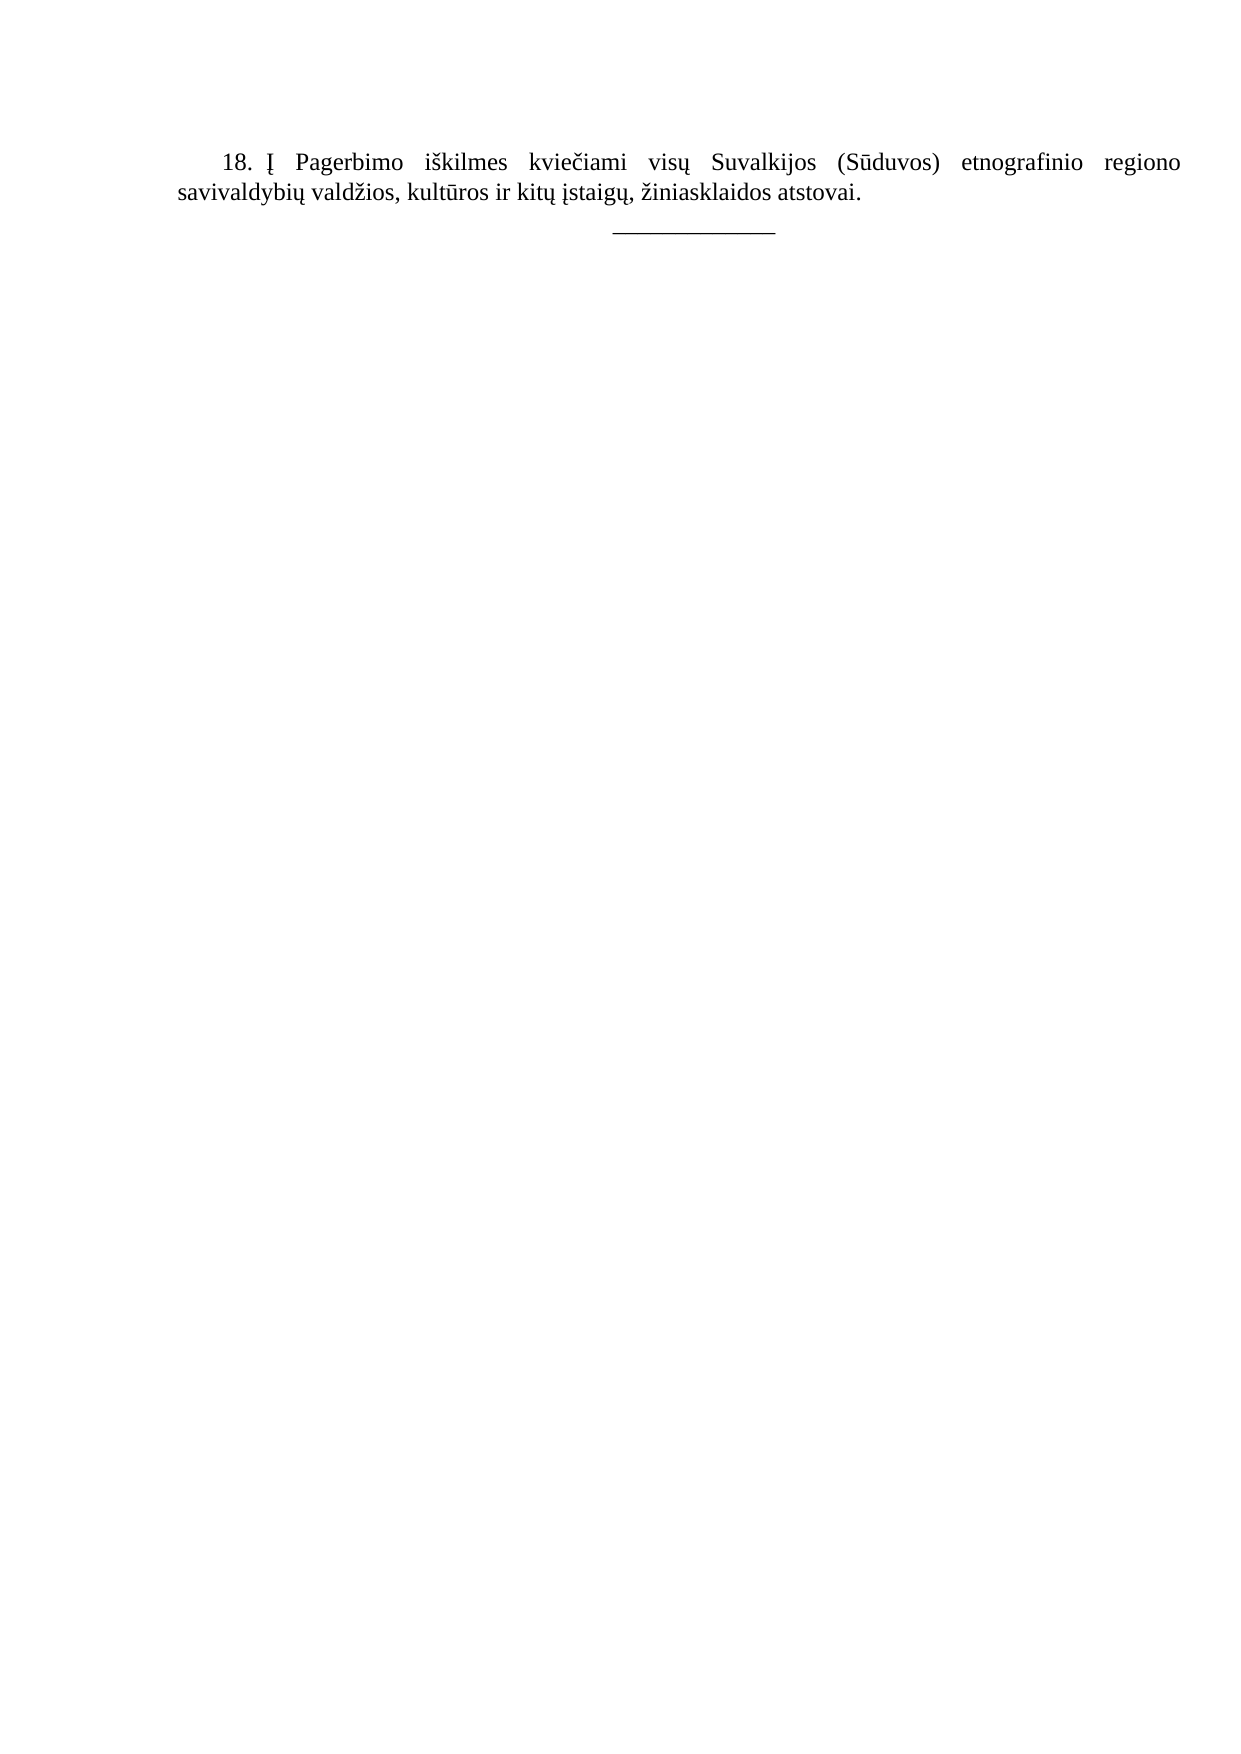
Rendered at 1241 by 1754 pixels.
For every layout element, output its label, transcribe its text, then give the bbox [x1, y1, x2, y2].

text 18. Į Pagerbimo iškilmes kviečiami visų Suvalkijos (Sūduvos) etnografinio regiono savivaldybių valdžios, kultūros ir kitų įstaigų, žiniasklaidos atstovai. [177, 147, 1181, 206]
text _____________ [177, 208, 1181, 236]
